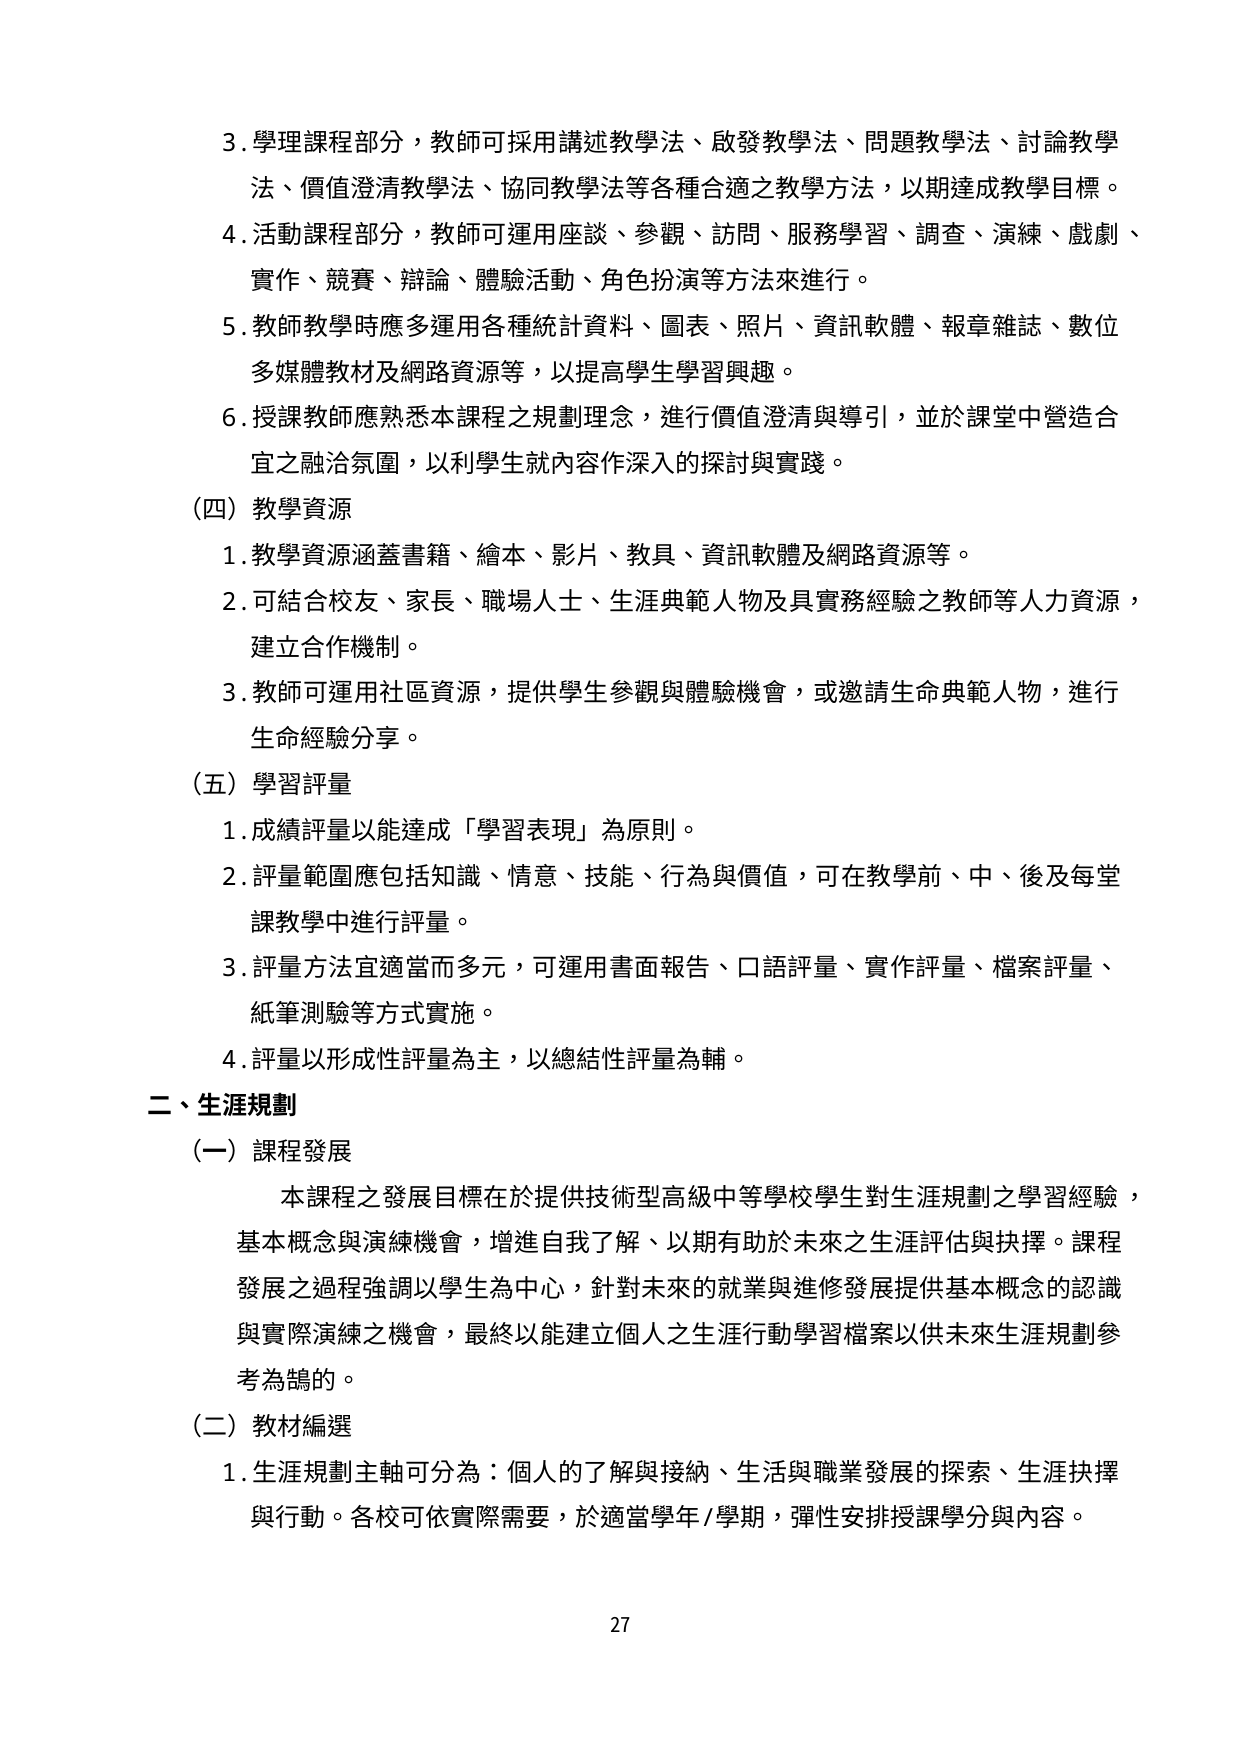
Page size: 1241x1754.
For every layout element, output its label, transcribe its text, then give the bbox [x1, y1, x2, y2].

text 4.評量以形成性評量為主，以總結性評量為輔。 [221, 1032, 1122, 1078]
text （二）教材編選 [177, 1398, 1122, 1444]
text 4.活動課程部分，教師可運用座談、參觀、訪問、服務學習、調查、演練、戲劇、實作、競賽、辯論、體驗活動、角色扮演等方法來進行。 [221, 207, 1122, 298]
text 5.教師教學時應多運用各種統計資料、圖表、照片、資訊軟體、報章雜誌、數位多媒體教材及網路資源等，以提高學生學習興趣。 [221, 298, 1122, 390]
text 二、生涯規劃 [118, 1078, 1122, 1123]
text 6.授課教師應熟悉本課程之規劃理念，進行價值澄清與導引，並於課堂中營造合宜之融洽氛圍，以利學生就內容作深入的探討與實踐。 [221, 390, 1122, 482]
text （四）教學資源 [177, 482, 1122, 528]
text 本課程之發展目標在於提供技術型高級中等學校學生對生涯規劃之學習經驗，基本概念與演練機會，增進自我了解、以期有助於未來之生涯評估與抉擇。課程發展之過程強調以學生為中心，針對未來的就業與進修發展提供基本概念的認識與實際演練之機會，最終以能建立個人之生涯行動學習檔案以供未來生涯規劃參考為鵠的。 [236, 1169, 1122, 1398]
text 1.成績評量以能達成「學習表現」為原則。 [221, 803, 1122, 848]
text （一）課程發展 [177, 1123, 1122, 1169]
text 2.評量範圍應包括知識、情意、技能、行為與價值，可在教學前、中、後及每堂課教學中進行評量。 [221, 848, 1122, 940]
text 1.教學資源涵蓋書籍、繪本、影片、教具、資訊軟體及網路資源等。 [221, 528, 1122, 573]
text （五）學習評量 [177, 757, 1122, 803]
text 3.學理課程部分，教師可採用講述教學法、啟發教學法、問題教學法、討論教學法、價值澄清教學法、協同教學法等各種合適之教學方法，以期達成教學目標。 [221, 115, 1122, 207]
text 3.評量方法宜適當而多元，可運用書面報告、口語評量、實作評量、檔案評量、紙筆測驗等方式實施。 [221, 940, 1122, 1032]
text 2.可結合校友、家長、職場人士、生涯典範人物及具實務經驗之教師等人力資源，建立合作機制。 [221, 573, 1122, 665]
text 3.教師可運用社區資源，提供學生參觀與體驗機會，或邀請生命典範人物，進行生命經驗分享。 [221, 665, 1122, 757]
text 1.生涯規劃主軸可分為：個人的了解與接納、生活與職業發展的探索、生涯抉擇與行動。各校可依實際需要，於適當學年/學期，彈性安排授課學分與內容。 [221, 1444, 1122, 1536]
